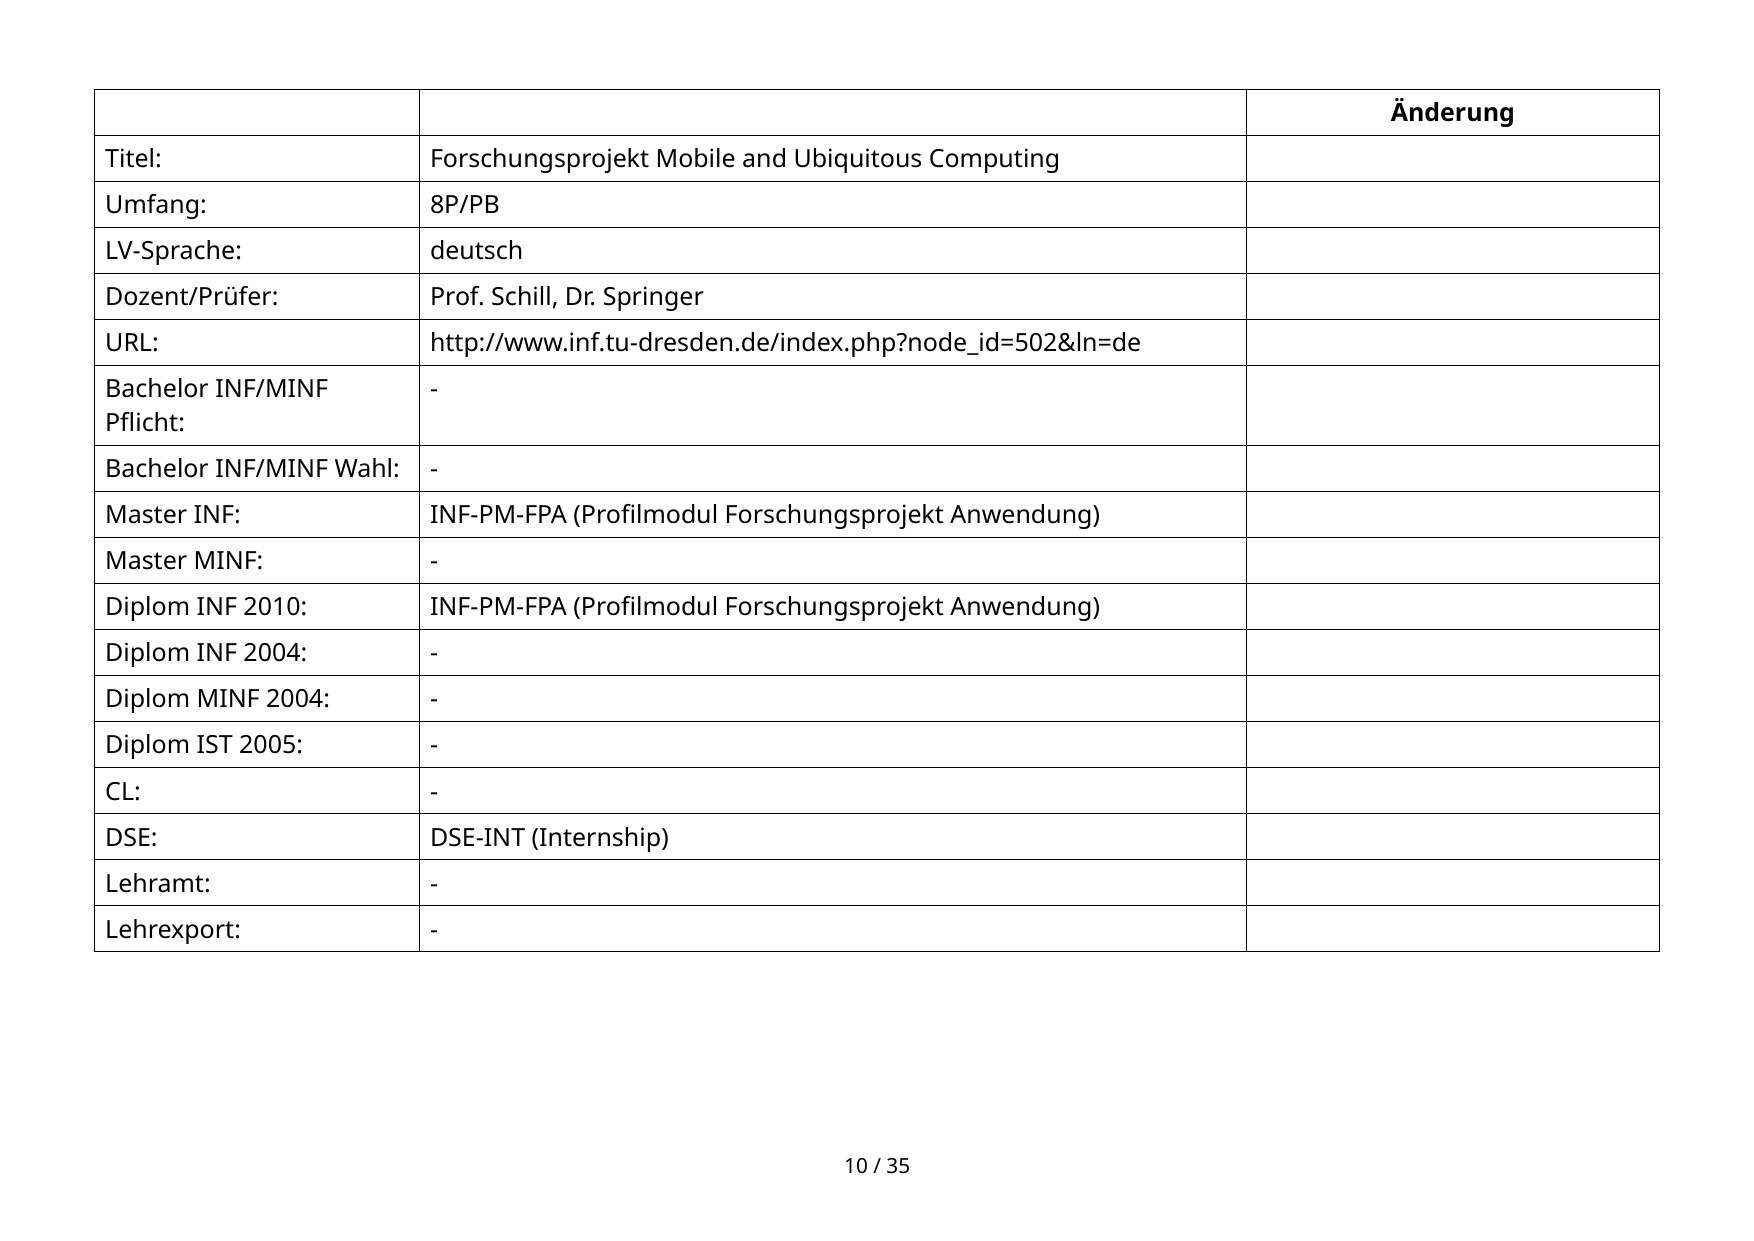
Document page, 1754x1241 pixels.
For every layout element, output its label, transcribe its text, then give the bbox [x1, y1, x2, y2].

table_cell [1247, 366, 1659, 445]
table_cell INF-PM-FPA (Profilmodul Forschungsprojekt Anwendung) [420, 492, 1246, 537]
table_header Änderung [1247, 90, 1659, 134]
table_cell URL: [95, 320, 419, 365]
table_cell Lehramt: [95, 860, 419, 905]
table_cell Diplom MINF 2004: [95, 676, 419, 721]
table_cell [1247, 274, 1659, 319]
table_cell [1247, 538, 1659, 583]
table_cell [1247, 320, 1659, 365]
table_cell Bachelor INF/MINF Pflicht: [95, 366, 419, 445]
table_cell - [420, 906, 1246, 951]
table_cell Lehrexport: [95, 906, 419, 951]
table_cell - [420, 860, 1246, 905]
table_cell Forschungsprojekt Mobile and Ubiquitous Computing [420, 136, 1246, 181]
table_cell Dozent/Prüfer: [95, 274, 419, 319]
table_cell - [420, 768, 1246, 813]
table_cell [1247, 630, 1659, 675]
table_cell [1247, 136, 1659, 181]
table_cell [1247, 722, 1659, 767]
table_cell DSE: [95, 814, 419, 859]
table_cell INF-PM-FPA (Profilmodul Forschungsprojekt Anwendung) [420, 584, 1246, 629]
table_header [420, 90, 1246, 134]
table_header [95, 90, 419, 134]
table_cell Bachelor INF/MINF Wahl: [95, 446, 419, 491]
table_cell - [420, 366, 1246, 445]
table_cell deutsch [420, 228, 1246, 273]
table_cell Master MINF: [95, 538, 419, 583]
table_cell [1247, 492, 1659, 537]
table_cell [1247, 182, 1659, 227]
table_cell [1247, 814, 1659, 859]
table_cell CL: [95, 768, 419, 813]
table_cell [1247, 768, 1659, 813]
table_cell - [420, 446, 1246, 491]
table_cell [1247, 584, 1659, 629]
table_cell [1247, 676, 1659, 721]
table_cell Prof. Schill, Dr. Springer [420, 274, 1246, 319]
table_cell [1247, 228, 1659, 273]
table_cell Diplom IST 2005: [95, 722, 419, 767]
table_cell - [420, 538, 1246, 583]
table_cell - [420, 722, 1246, 767]
table_cell - [420, 676, 1246, 721]
table_cell Master INF: [95, 492, 419, 537]
table_cell LV-Sprache: [95, 228, 419, 273]
table_cell [1247, 860, 1659, 905]
table_cell [1247, 906, 1659, 951]
table_cell Diplom INF 2004: [95, 630, 419, 675]
table_cell 8P/PB [420, 182, 1246, 227]
table_cell Umfang: [95, 182, 419, 227]
table_cell Titel: [95, 136, 419, 181]
table_cell DSE-INT (Internship) [420, 814, 1246, 859]
table_cell http://www.inf.tu-dresden.de/index.php?node_id=502&ln=de [420, 320, 1246, 365]
table_cell Diplom INF 2010: [95, 584, 419, 629]
table_cell - [420, 630, 1246, 675]
table_cell [1247, 446, 1659, 491]
